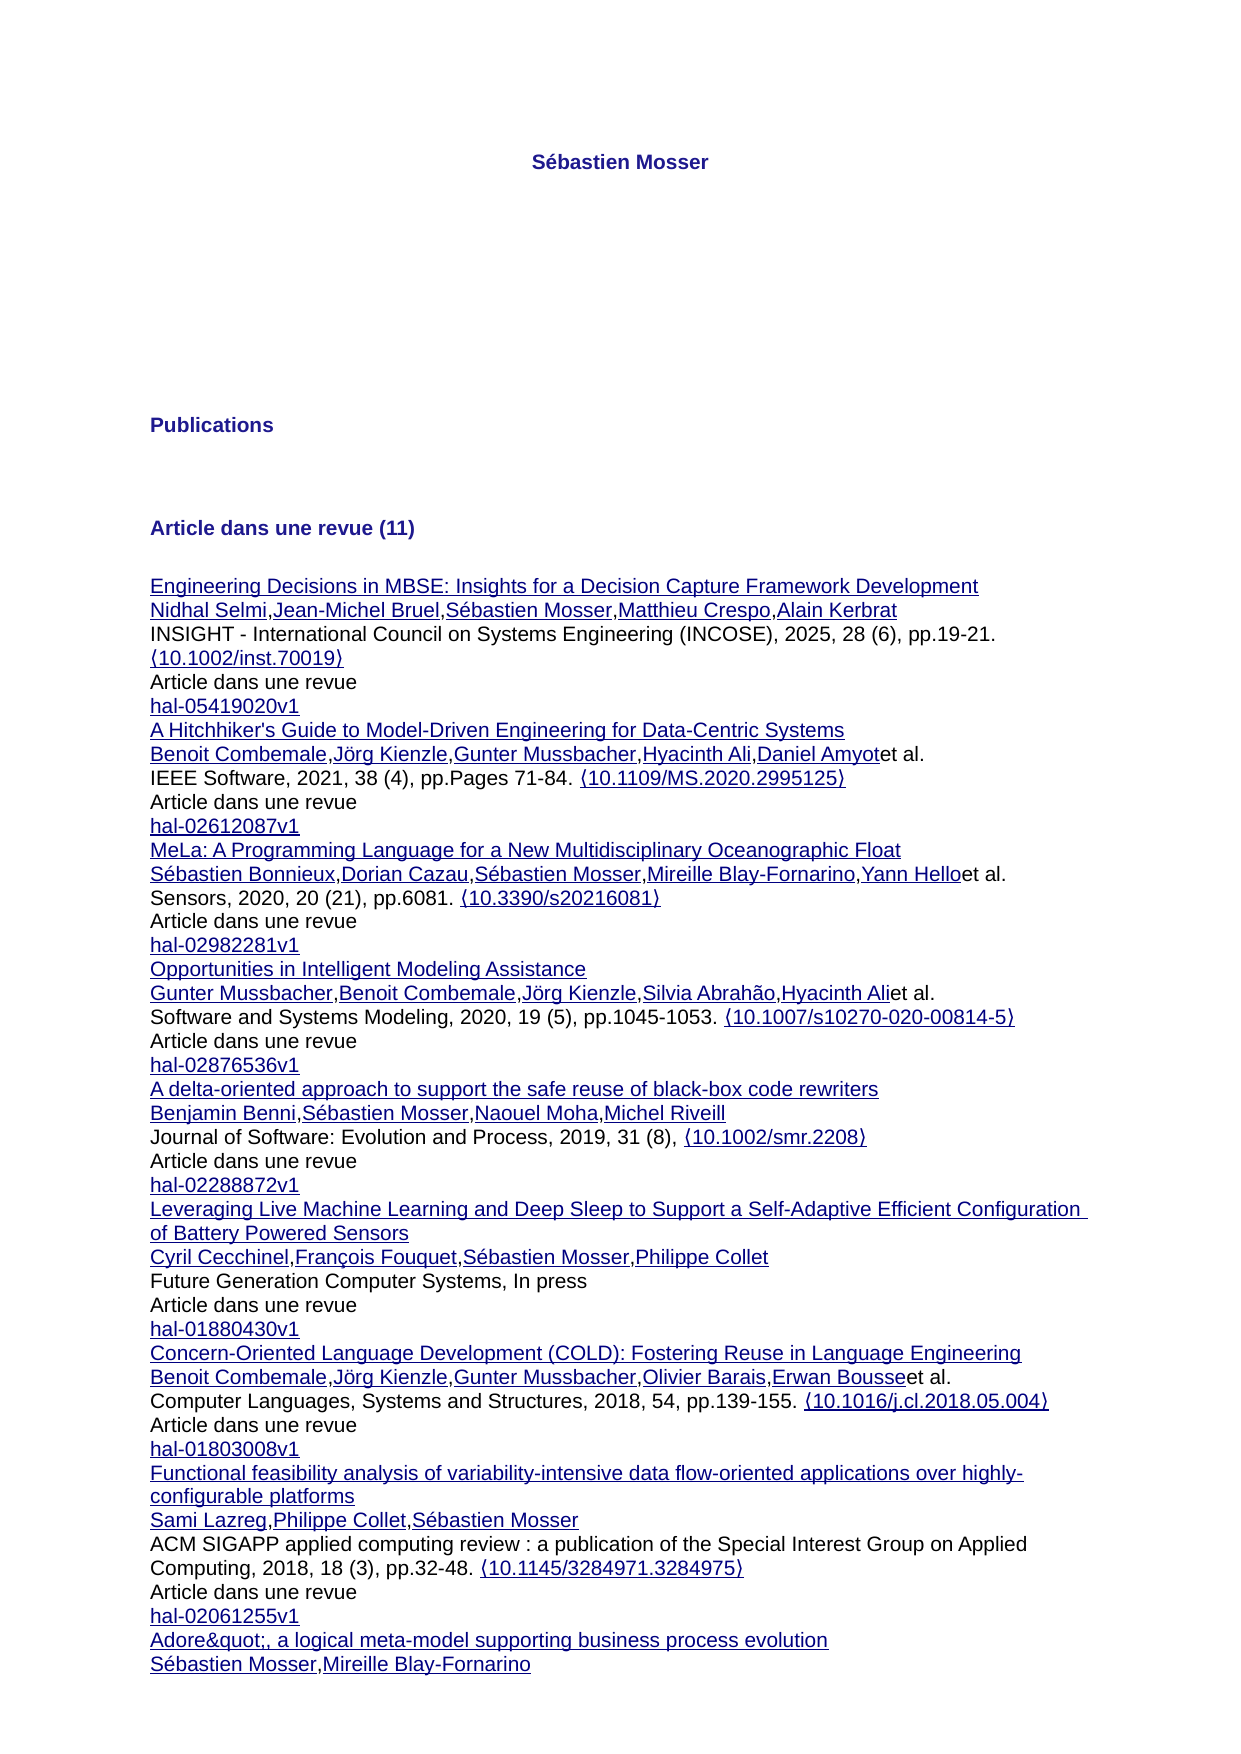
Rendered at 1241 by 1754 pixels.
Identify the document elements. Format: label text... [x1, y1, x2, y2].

table_cell Concern-Oriented Language Development (COLD): Fostering Reuse in Language Engineering Benoit Combemale,Jörg Kienzle,Gunter Mussbacher,Olivier Barais,Erwan Bousseet al. Computer Languages, Systems and Structures, 2018, 54, pp.139-155. ⟨10.1016/j.cl.2018.05.004⟩ Article dans une revue hal-01803008v1 [150, 1341, 1090, 1460]
subtitle Sébastien Mosser [150, 150, 1090, 174]
subtitle Publications [150, 412, 1090, 436]
table_cell A delta‐oriented approach to support the safe reuse of black‐box code rewriters Benjamin Benni,Sébastien Mosser,Naouel Moha,Michel Riveill Journal of Software: Evolution and Process, 2019, 31 (8), ⟨10.1002/smr.2208⟩ Article dans une revue hal-02288872v1 [150, 1077, 1090, 1197]
table_cell MeLa: A Programming Language for a New Multidisciplinary Oceanographic Float Sébastien Bonnieux,Dorian Cazau,Sébastien Mosser,Mireille Blay-Fornarino,Yann Helloet al. Sensors, 2020, 20 (21), pp.6081. ⟨10.3390/s20216081⟩ Article dans une revue hal-02982281v1 [150, 838, 1090, 957]
table_cell Adore&quot;, a logical meta-model supporting business process evolution Sébastien Mosser,Mireille Blay-Fornarino [150, 1628, 1090, 1676]
table_cell A Hitchhiker's Guide to Model-Driven Engineering for Data-Centric Systems Benoit Combemale,Jörg Kienzle,Gunter Mussbacher,Hyacinth Ali,Daniel Amyotet al. IEEE Software, 2021, 38 (4), pp.Pages 71-84. ⟨10.1109/MS.2020.2995125⟩ Article dans une revue hal-02612087v1 [150, 718, 1090, 837]
table_cell Functional feasibility analysis of variability-intensive data flow-oriented applications over highly-configurable platforms Sami Lazreg,Philippe Collet,Sébastien Mosser ACM SIGAPP applied computing review : a publication of the Special Interest Group on Applied Computing, 2018, 18 (3), pp.32-48. ⟨10.1145/3284971.3284975⟩ Article dans une revue hal-02061255v1 [150, 1460, 1090, 1628]
table_cell Opportunities in Intelligent Modeling Assistance Gunter Mussbacher,Benoit Combemale,Jörg Kienzle,Silvia Abrahão,Hyacinth Aliet al. Software and Systems Modeling, 2020, 19 (5), pp.1045-1053. ⟨10.1007/s10270-020-00814-5⟩ Article dans une revue hal-02876536v1 [150, 957, 1090, 1077]
table_header Engineering Decisions in MBSE: Insights for a Decision Capture Framework Development Nidhal Selmi,Jean-Michel Bruel,Sébastien Mosser,Matthieu Crespo,Alain Kerbrat INSIGHT - International Council on Systems Engineering (INCOSE), 2025, 28 (6), pp.19-21. ⟨10.1002/inst.70019⟩ Article dans une revue hal-05419020v1 [150, 574, 1090, 718]
table_cell Leveraging Live Machine Learning and Deep Sleep to Support a Self-Adaptive Efficient Configuration of Battery Powered Sensors Cyril Cecchinel,François Fouquet,Sébastien Mosser,Philippe Collet Future Generation Computer Systems, In press Article dans une revue hal-01880430v1 [150, 1197, 1090, 1341]
subtitle Article dans une revue (11) [150, 516, 1090, 539]
